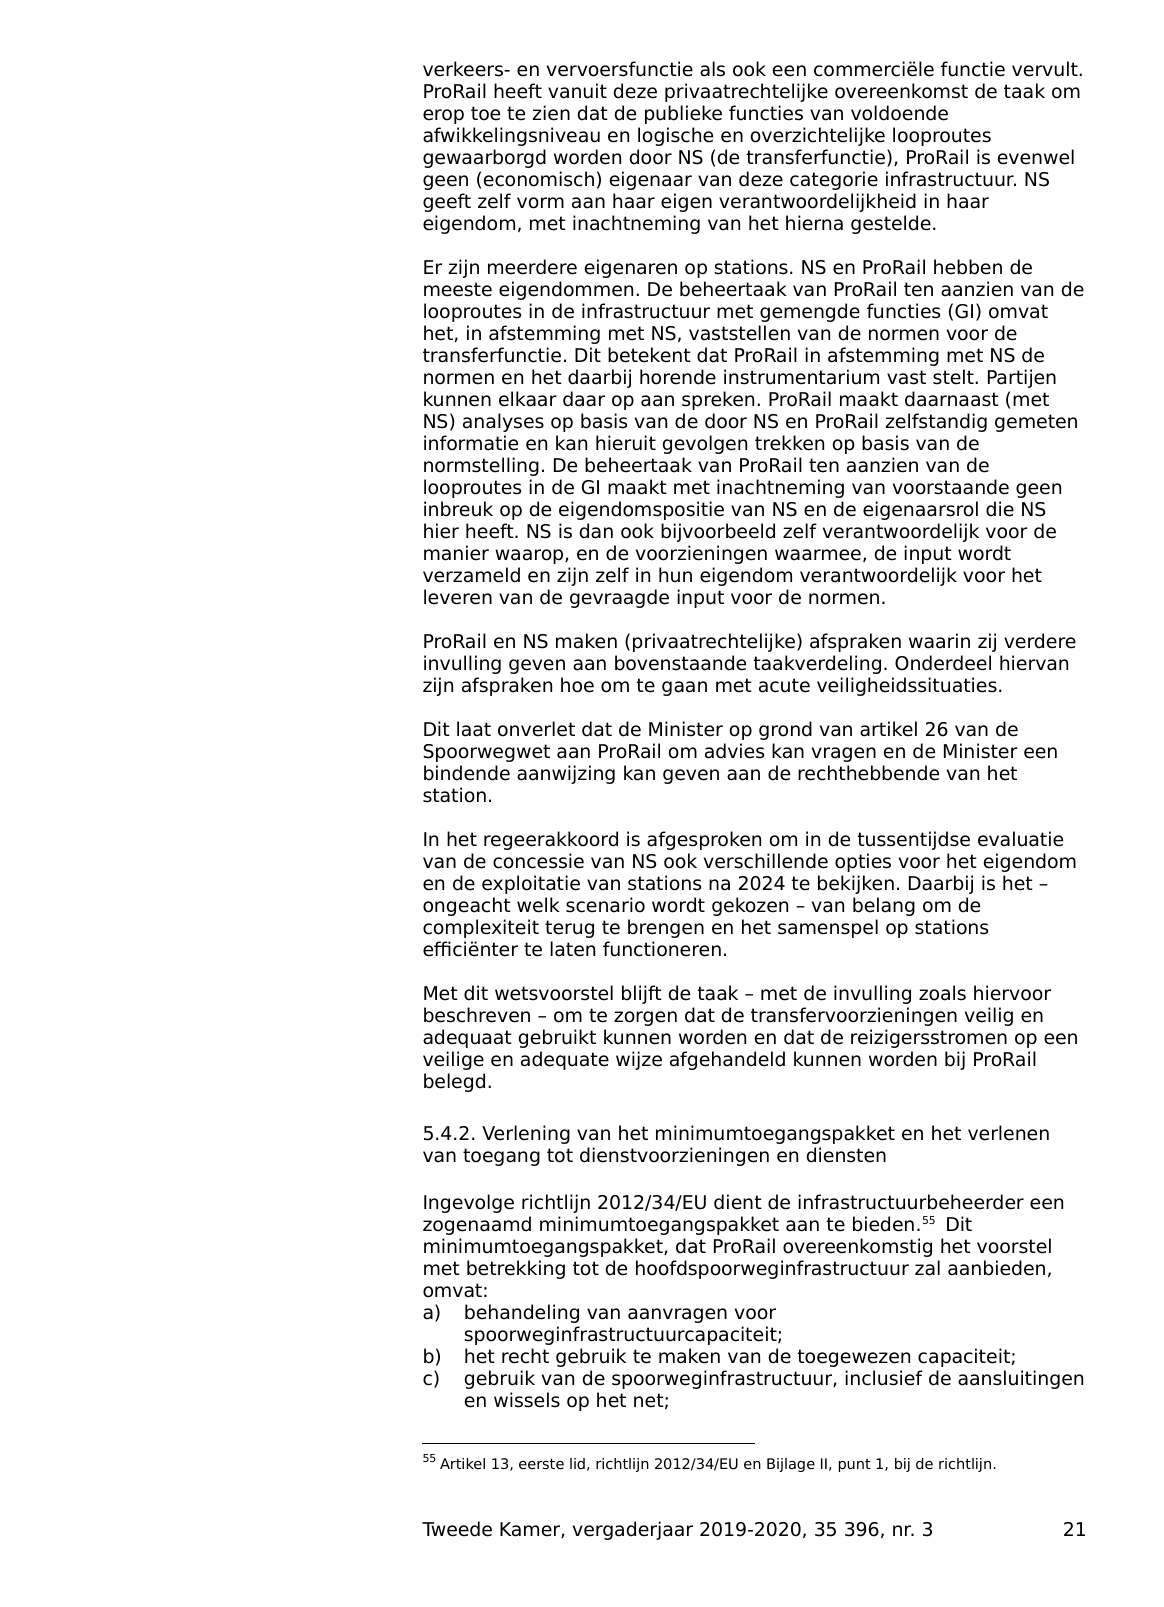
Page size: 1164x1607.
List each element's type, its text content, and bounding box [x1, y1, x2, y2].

text Er zijn meerdere eigenaren op stations. NS en ProRail hebben de meeste eigendommen. De beheertaak van ProRail ten aanzien van de looproutes in de infrastructuur met gemengde functies (GI) omvat het, in afstemming met NS, vaststellen van de normen voor de transferfunctie. Dit betekent dat ProRail in afstemming met NS de normen en het daarbij horende instrumentarium vast stelt. Partijen kunnen elkaar daar op aan spreken. ProRail maakt daarnaast (met NS) analyses op basis van de door NS en ProRail zelfstandig gemeten informatie en kan hieruit gevolgen trekken op basis van de normstelling. De beheertaak van ProRail ten aanzien van de looproutes in de GI maakt met inachtneming van voorstaande geen inbreuk op de eigendomspositie van NS en de eigenaarsrol die NS hier heeft. NS is dan ook bijvoorbeeld zelf verantwoordelijk voor de manier waarop, en de voorzieningen waarmee, de input wordt verzameld en zijn zelf in hun eigendom verantwoordelijk voor het leveren van de gevraagde input voor de normen. [422, 257, 1087, 609]
text Artikel 13, eerste lid, richtlijn 2012/34/EU en Bijlage II, punt 1, bij de richtlijn. [422, 1452, 1087, 1474]
text ProRail en NS maken (privaatrechtelijke) afspraken waarin zij verdere invulling geven aan bovenstaande taakverdeling. Onderdeel hiervan zijn afspraken hoe om te gaan met acute veiligheidssituaties. [422, 631, 1087, 697]
subtitle 5.4.2. Verlening van het minimumtoegangspakket en het verlenen van toegang tot dienstvoorzieningen en diensten [422, 1123, 1087, 1167]
text Dit laat onverlet dat de Minister op grond van artikel 26 van de Spoorwegwet aan ProRail om advies kan vragen en de Minister een bindende aanwijzing kan geven aan de rechthebbende van het station. [422, 719, 1087, 807]
text Ingevolge richtlijn 2012/34/EU dient de infrastructuurbeheerder een zogenaamd minimumtoegangspakket aan te bieden. Dit minimumtoegangspakket, dat ProRail overeenkomstig het voorstel met betrekking tot de hoofdspoorweginfrastructuur zal aanbieden, omvat: [422, 1192, 1087, 1302]
text Met dit wetsvoorstel blijft de taak – met de invulling zoals hiervoor beschreven – om te zorgen dat de transfervoorzieningen veilig en adequaat gebruikt kunnen worden en dat de reizigersstromen op een veilige en adequate wijze afgehandeld kunnen worden bij ProRail belegd. [422, 983, 1087, 1093]
text c) gebruik van de spoorweginfrastructuur, inclusief de aansluitingen en wissels op het net; [422, 1368, 1087, 1412]
text b) het recht gebruik te maken van de toegewezen capaciteit; [422, 1346, 1087, 1368]
text verkeers- en vervoersfunctie als ook een commerciële functie vervult. ProRail heeft vanuit deze privaatrechtelijke overeenkomst de taak om erop toe te zien dat de publieke functies van voldoende afwikkelingsniveau en logische en overzichtelijke looproutes gewaarborgd worden door NS (de transferfunctie), ProRail is evenwel geen (economisch) eigenaar van deze categorie infrastructuur. NS geeft zelf vorm aan haar eigen verantwoordelijkheid in haar eigendom, met inachtneming van het hierna gestelde. [422, 59, 1087, 235]
text a) behandeling van aanvragen voor spoorweginfrastructuurcapaciteit; [422, 1302, 1087, 1346]
text In het regeerakkoord is afgesproken om in de tussentijdse evaluatie van de concessie van NS ook verschillende opties voor het eigendom en de exploitatie van stations na 2024 te bekijken. Daarbij is het – ongeacht welk scenario wordt gekozen – van belang om de complexiteit terug te brengen en het samenspel op stations efficiënter te laten functioneren. [422, 829, 1087, 961]
